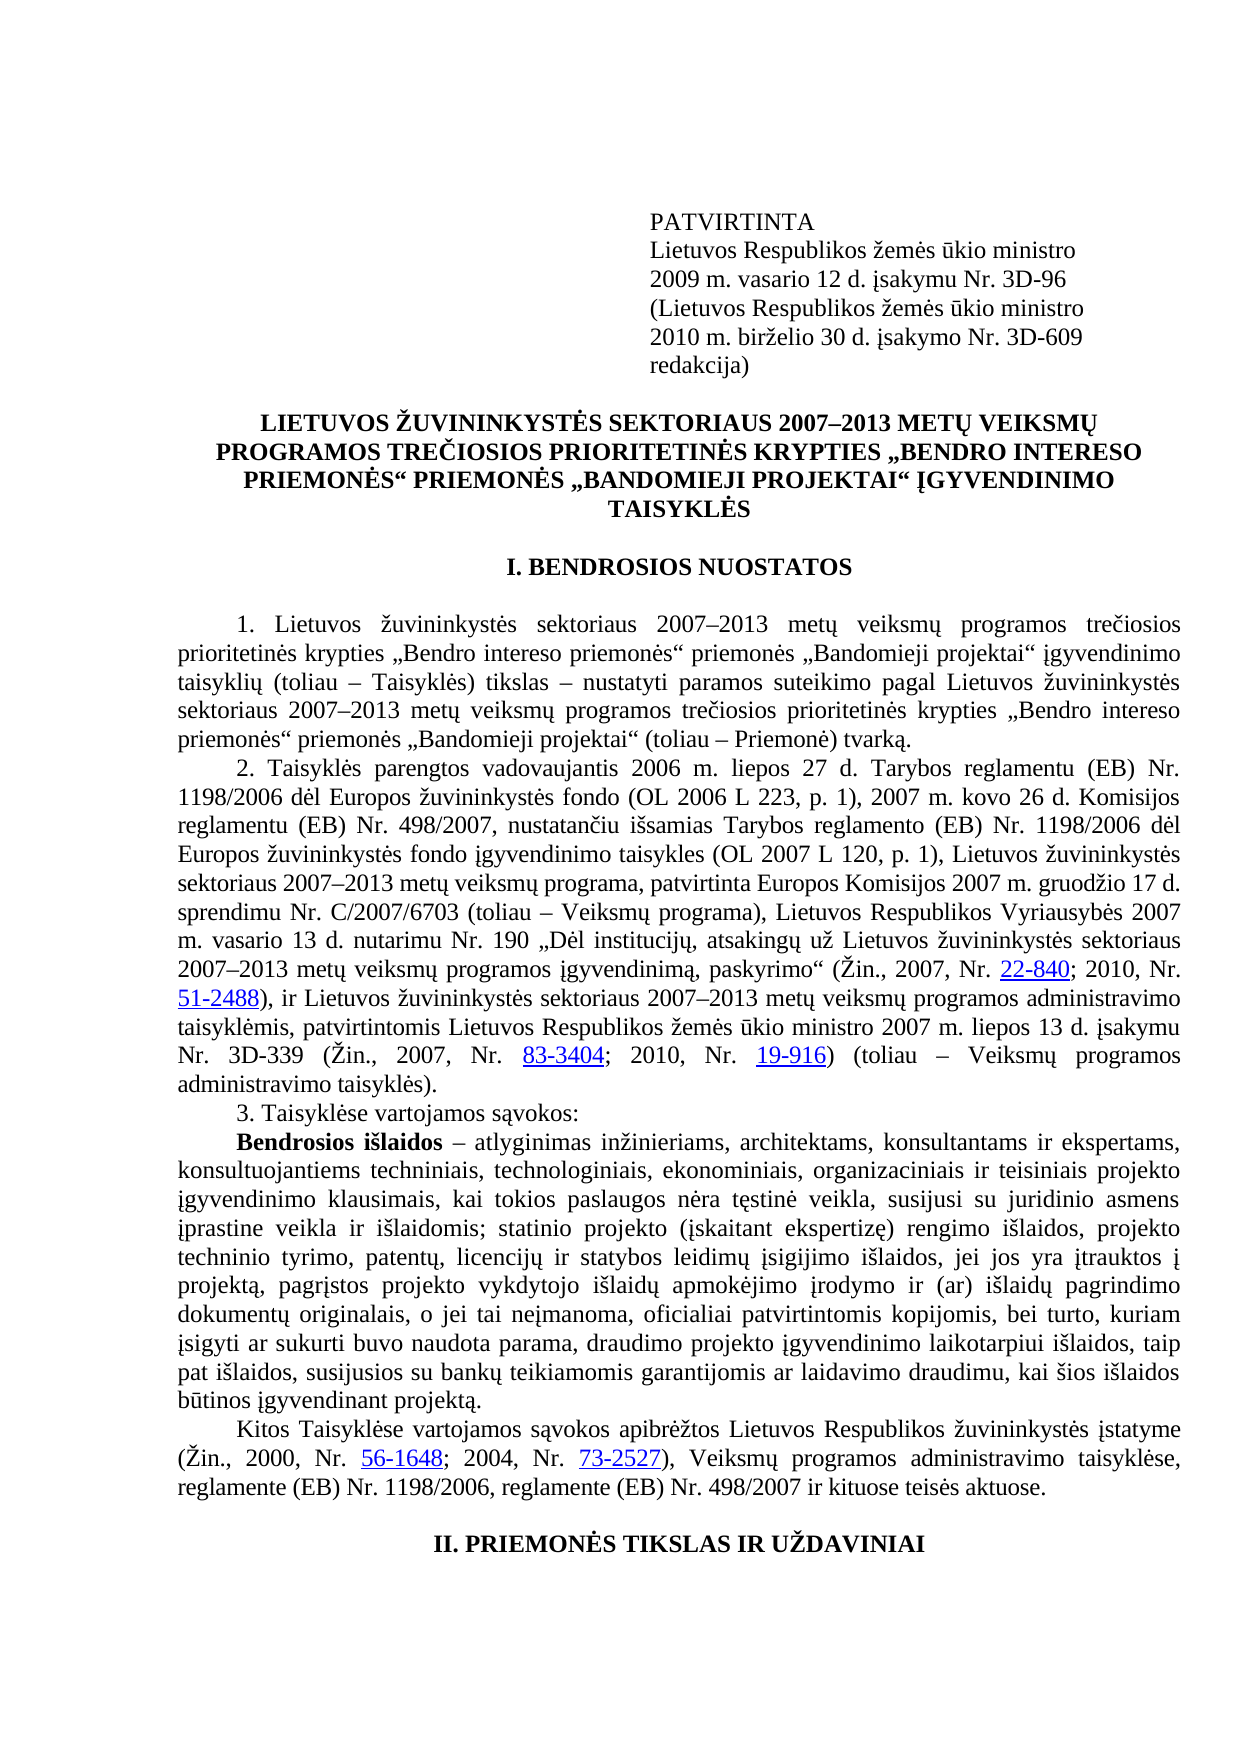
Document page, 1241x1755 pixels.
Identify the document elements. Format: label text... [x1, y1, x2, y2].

text 2010 m. birželio 30 d. įsakymo Nr. 3D-609 redakcija) [649, 322, 1181, 379]
text 1. Lietuvos žuvininkystės sektoriaus 2007–2013 metų veiksmų programos trečiosios prioritetinės krypties „Bendro intereso priemonės“ priemonės „Bandomieji projektai“ įgyvendinimo taisyklių (toliau – Taisyklės) tikslas – nustatyti paramos suteikimo pagal Lietuvos žuvininkystės sektoriaus 2007–2013 metų veiksmų programos trečiosios prioritetinės krypties „Bendro intereso priemonės“ priemonės „Bandomieji projektai“ (toliau – Priemonė) tvarką. [177, 609, 1181, 753]
text I. BENDROSIOS NUOSTATOS [177, 552, 1181, 580]
text LIETUVOS ŽUVININKYSTĖS SEKTORIAUS 2007–2013 METŲ VEIKSMŲ PROGRAMOS TREČIOSIOS PRIORITETINĖS KRYPTIES „BENDRO INTERESO PRIEMONĖS“ PRIEMONĖS „BANDOMIEJI PROJEKTAI“ ĮGYVENDINIMO TAISYKLĖS [177, 408, 1181, 523]
text Bendrosios išlaidos – atlyginimas inžinieriams, architektams, konsultantams ir ekspertams, konsultuojantiems techniniais, technologiniais, ekonominiais, organizaciniais ir teisiniais projekto įgyvendinimo klausimais, kai tokios paslaugos nėra tęstinė veikla, susijusi su juridinio asmens įprastine veikla ir išlaidomis; statinio projekto (įskaitant ekspertizę) rengimo išlaidos, projekto techninio tyrimo, patentų, licencijų ir statybos leidimų įsigijimo išlaidos, jei jos yra įtrauktos į projektą, pagrįstos projekto vykdytojo išlaidų apmokėjimo įrodymo ir (ar) išlaidų pagrindimo dokumentų originalais, o jei tai neįmanoma, oficialiai patvirtintomis kopijomis, bei turto, kuriam įsigyti ar sukurti buvo naudota parama, draudimo projekto įgyvendinimo laikotarpiui išlaidos, taip pat išlaidos, susijusios su bankų teikiamomis garantijomis ar laidavimo draudimu, kai šios išlaidos būtinos įgyvendinant projektą. [177, 1127, 1181, 1414]
text 2. Taisyklės parengtos vadovaujantis 2006 m. liepos 27 d. Tarybos reglamentu (EB) Nr. 1198/2006 dėl Europos žuvininkystės fondo (OL 2006 L 223, p. 1), 2007 m. kovo 26 d. Komisijos reglamentu (EB) Nr. 498/2007, nustatančiu išsamias Tarybos reglamento (EB) Nr. 1198/2006 dėl Europos žuvininkystės fondo įgyvendinimo taisykles (OL 2007 L 120, p. 1), Lietuvos žuvininkystės sektoriaus 2007–2013 metų veiksmų programa, patvirtinta Europos Komisijos 2007 m. gruodžio 17 d. sprendimu Nr. C/2007/6703 (toliau – Veiksmų programa), Lietuvos Respublikos Vyriausybės 2007 m. vasario 13 d. nutarimu Nr. 190 „Dėl institucijų, atsakingų už Lietuvos žuvininkystės sektoriaus 2007–2013 metų veiksmų programos įgyvendinimą, paskyrimo“ (Žin., 2007, Nr. 22-840; 2010, Nr. 51-2488), ir Lietuvos žuvininkystės sektoriaus 2007–2013 metų veiksmų programos administravimo taisyklėmis, patvirtintomis Lietuvos Respublikos žemės ūkio ministro 2007 m. liepos 13 d. įsakymu Nr. 3D-339 (Žin., 2007, Nr. 83-3404; 2010, Nr. 19-916) (toliau – Veiksmų programos administravimo taisyklės). [177, 753, 1181, 1098]
text 2009 m. vasario 12 d. įsakymu Nr. 3D-96 [649, 264, 1181, 293]
text (Lietuvos Respublikos žemės ūkio ministro [649, 293, 1181, 322]
text 3. Taisyklėse vartojamos sąvokos: [177, 1098, 1181, 1127]
text PATVIRTINTA [649, 207, 1181, 235]
text Kitos Taisyklėse vartojamos sąvokos apibrėžtos Lietuvos Respublikos žuvininkystės įstatyme (Žin., 2000, Nr. 56-1648; 2004, Nr. 73-2527), Veiksmų programos administravimo taisyklėse, reglamente (EB) Nr. 1198/2006, reglamente (EB) Nr. 498/2007 ir kituose teisės aktuose. [177, 1414, 1181, 1500]
text II. PRIEMONĖS TIKSLAs ir uždaviniai [177, 1529, 1181, 1558]
text Lietuvos Respublikos žemės ūkio ministro [649, 235, 1181, 264]
